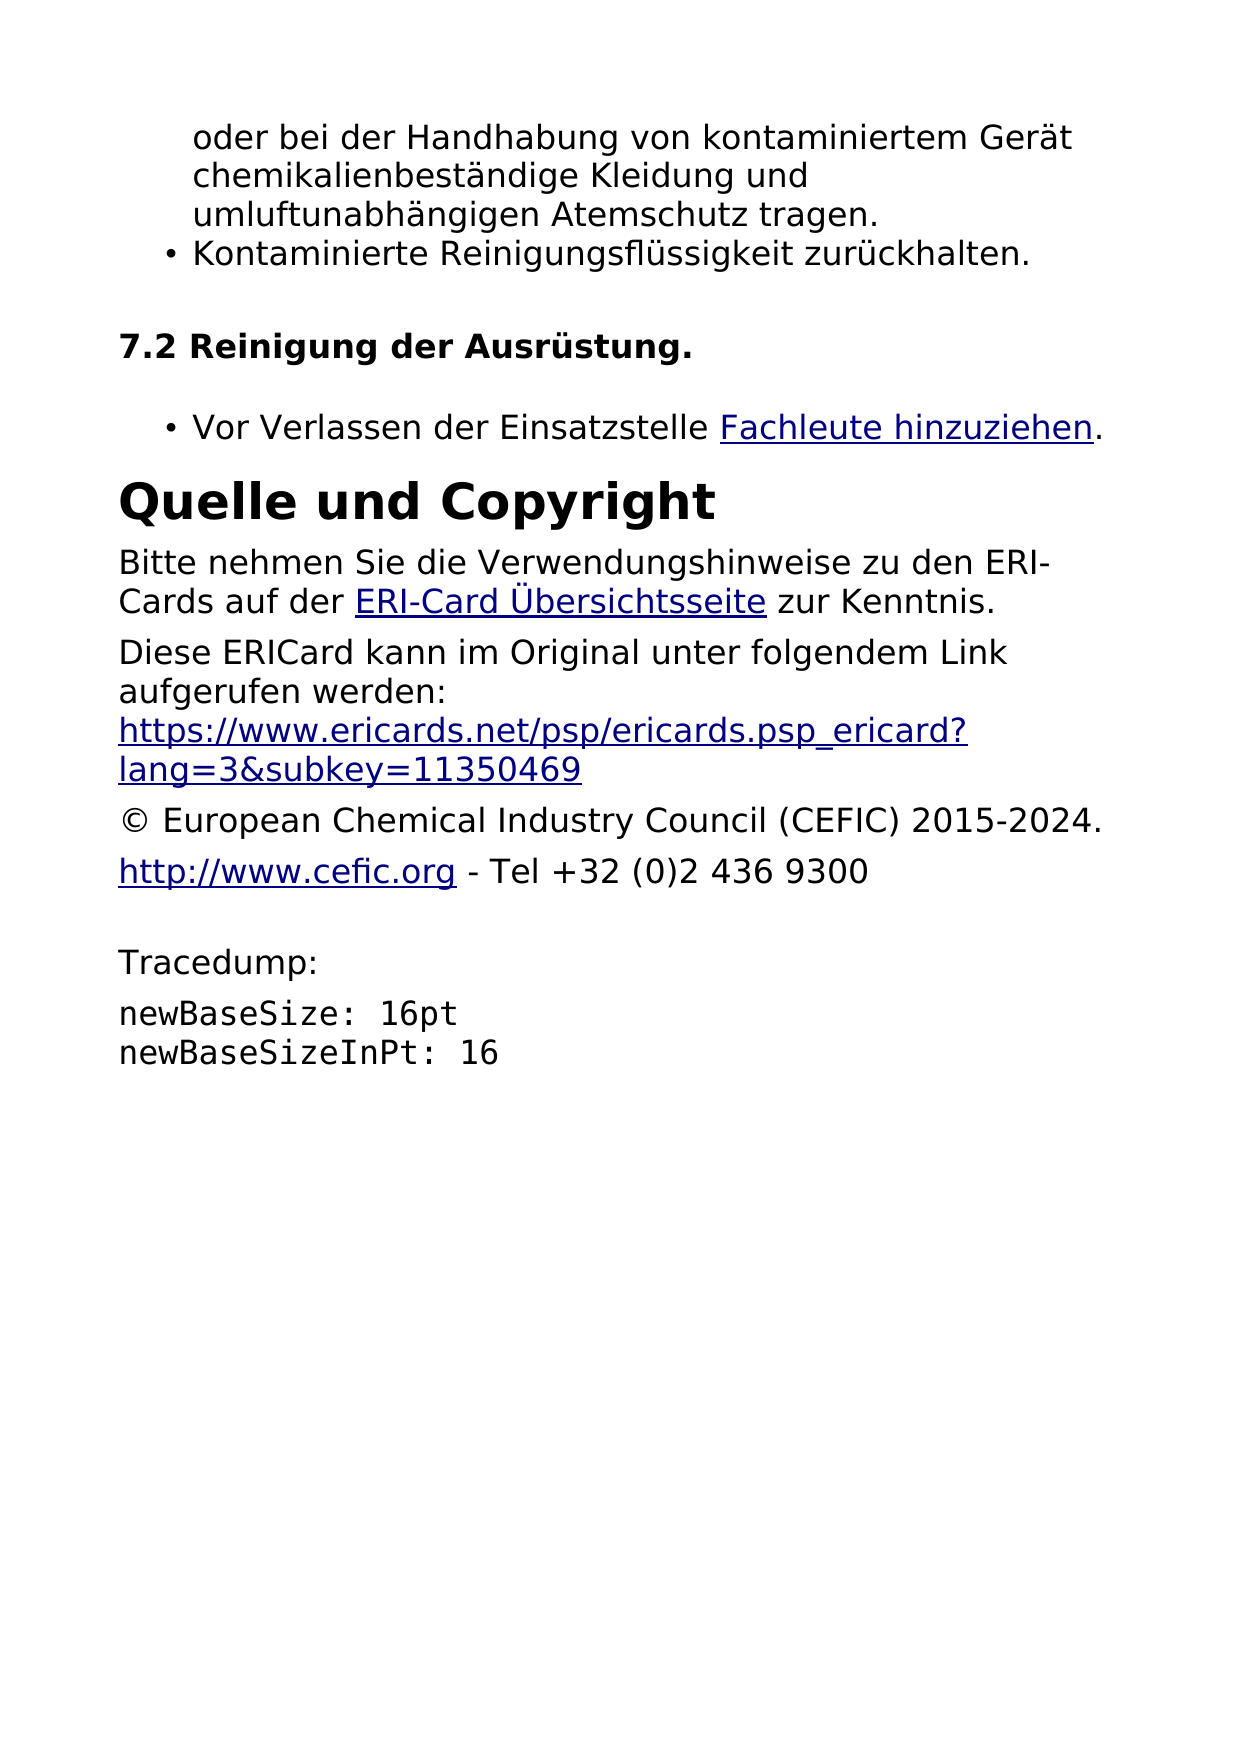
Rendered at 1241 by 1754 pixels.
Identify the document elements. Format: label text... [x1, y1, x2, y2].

subtitle Quelle und Copyright [118, 473, 1122, 531]
text Bitte nehmen Sie die Verwendungshinweise zu den ERI-Cards auf der ERI-Card Übersichtsseite zur Kenntnis. [118, 543, 1122, 621]
list Vor Verlassen der Einsatzstelle Fachleute hinzuziehen. [177, 409, 1122, 448]
text http://www.cefic.org - Tel +32 (0)2 436 9300 [118, 853, 1122, 892]
list Kontaminierte Reinigungsflüssigkeit zurückhalten. [177, 235, 1122, 273]
text newBaseSize: 16pt newBaseSizeInPt: 16 [118, 994, 1122, 1072]
subtitle 7.2 Reinigung der Ausrüstung. [118, 328, 1122, 367]
text Diese ERICard kann im Original unter folgendem Link aufgerufen werden: https://www.ericards.net/psp/ericards.psp_ericard?lang=3&subkey=11350469 [118, 634, 1122, 789]
list oder bei der Handhabung von kontaminiertem Gerät chemikalienbeständige Kleidung und umluftunabhängigen Atemschutz tragen. [177, 118, 1122, 235]
text © European Chemical Industry Council (CEFIC) 2015-2024. [118, 802, 1122, 840]
text Tracedump: [118, 904, 1122, 982]
